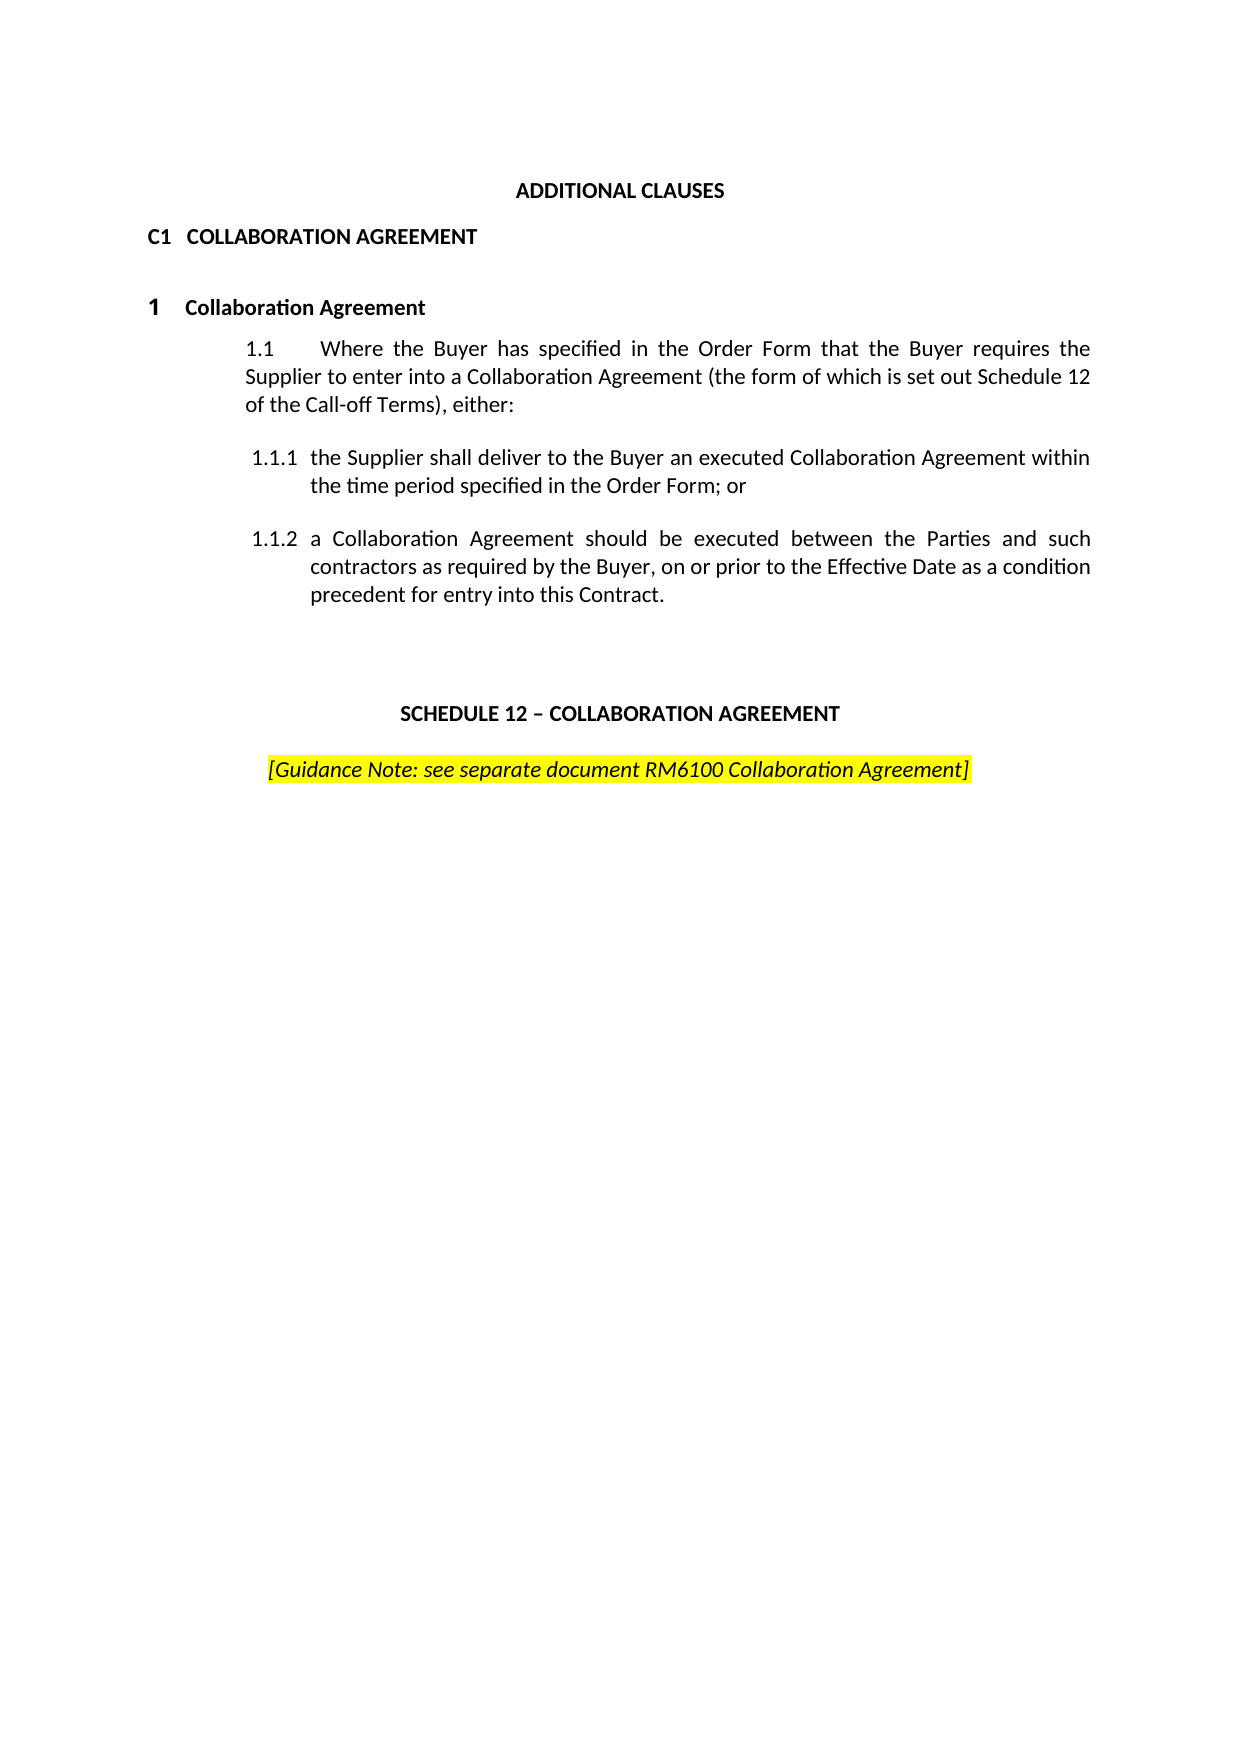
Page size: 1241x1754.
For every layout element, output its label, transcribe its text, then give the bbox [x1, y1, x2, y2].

text C1 COLLABORATION AGREEMENT [148, 222, 1092, 250]
text SCHEDULE 12 – COLLABORATION AGREEMENT [148, 699, 1092, 727]
text ADDITIONAL CLAUSES [148, 176, 1092, 204]
list Where the Buyer has specified in the Order Form that the Buyer requires the Supplier to enter into a Collaboration Agreement (the form of which is set out Schedule 12 of the Call-off Terms), either: [245, 334, 1092, 418]
subtitle Collaboration Agreement [148, 291, 1092, 322]
list a Collaboration Agreement should be executed between the Parties and such contractors as required by the Buyer, on or prior to the Effective Date as a condition precedent for entry into this Contract. [251, 524, 1092, 608]
list the Supplier shall deliver to the Buyer an executed Collaboration Agreement within the time period specified in the Order Form; or [251, 443, 1092, 499]
text [Guidance Note: see separate document RM6100 Collaboration Agreement] [148, 755, 1092, 783]
